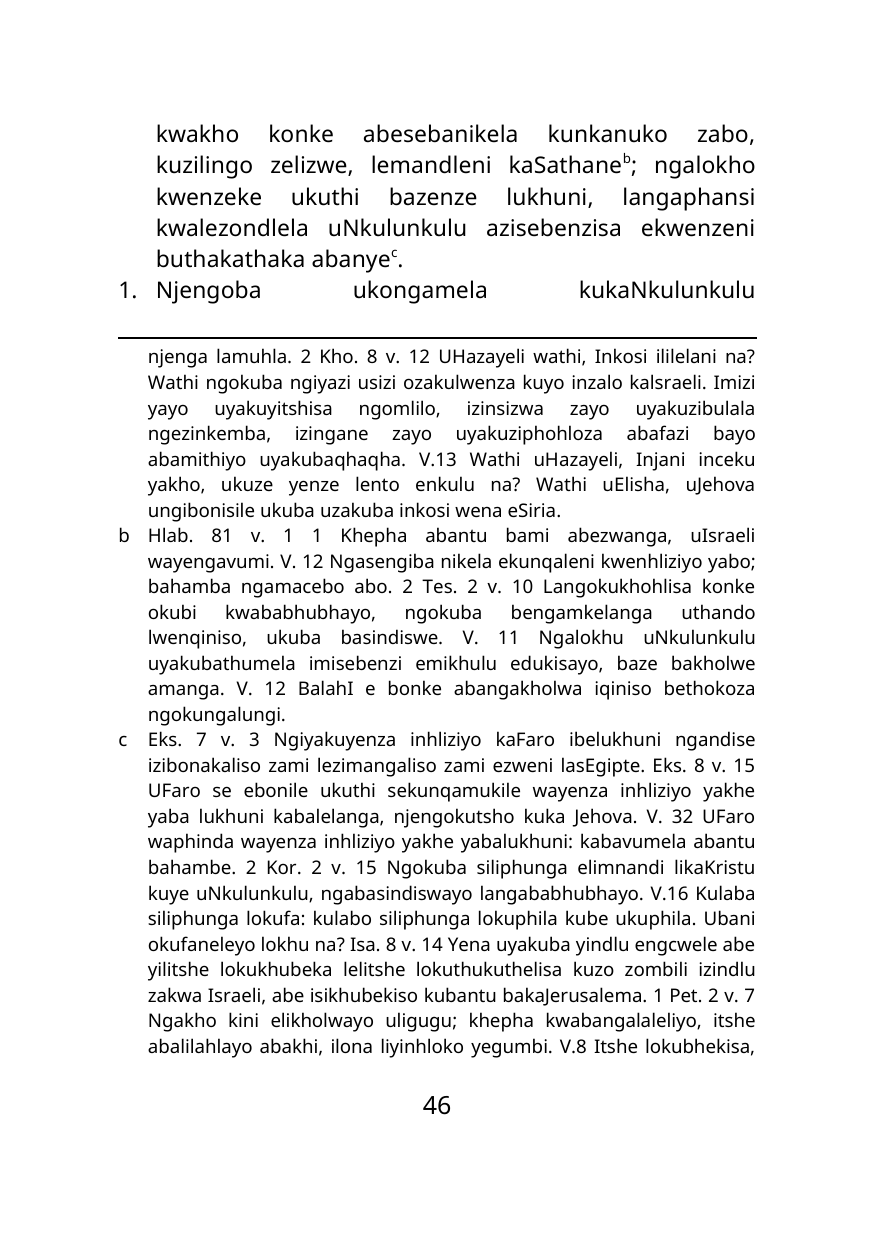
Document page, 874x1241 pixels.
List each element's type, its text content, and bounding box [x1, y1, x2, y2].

list Hlab. 81 v. 1 1 Khepha abantu bami abezwanga, uIsraeli wayengavumi. V. 12 Ngasengiba nikela ekunqaleni kwenhliziyo yabo; bahamba ngamacebo abo. 2 Tes. 2 v. 10 Langokukhohlisa konke okubi kwababhubhayo, ngokuba bengamkelanga uthando lwenqiniso, ukuba basindiswe. V. 11 Ngalokhu uNkulunkulu uyakubathumela imisebenzi emikhulu edukisayo, baze bakholwe amanga. V. 12 BalahI e bonke abangakholwa iqiniso bethokoza ngokungalungi. [118, 523, 756, 727]
list Njengoba ukongamela kukaNkulunkulu [118, 274, 756, 306]
list njenga lamuhla. 2 Kho. 8 v. 12 UHazayeli wathi, Inkosi ililelani na? Wathi ngokuba ngiyazi usizi ozakulwenza kuyo inzalo kalsraeli. Imizi yayo uyakuyitshisa ngomlilo, izinsizwa zayo uyakuzibulala ngezinkemba, izingane zayo uyakuziphohloza abafazi bayo abamithiyo uyakubaqhaqha. V.13 Wathi uHazayeli, Injani inceku yakho, ukuze yenze lento enkulu na? Wathi uElisha, uJehova ungibonisile ukuba uzakuba inkosi wena eSiria. [118, 344, 756, 523]
list Ngalabo abakhohlakeleyo abantu abangelaNkulunkulu, okuthi uNkulunkulu njengomahluleli oqondileyo uyabaphofuza njalo abenze lukhuni ngezono zamandulo; kagodli umusa wakhe kibo kuphela, okungawo babengakhanyiselwa ekuqedisiseni kwabo, njalo usetshenzwe enhliziyweni zabo, kodwa ngesinye isikhathi laye abemuke iziphiwo ababelazo, abembulele kulezozinto okuthi inkohlakalo yabo yenze amathuba esono, phezu kwakho konke abesebanikela kunkanuko zabo, kuzilingo zelizwe, lemandleni kaSathane; ngalokho kwenzeke ukuthi bazenze lukhuni, langaphansi kwalezondlela uNkulunkulu azisebenzisa ekwenzeni buthakathaka abanye. [118, 118, 756, 274]
list Eks. 7 v. 3 Ngiyakuyenza inhliziyo kaFaro ibelukhuni ngandise izibonakaliso zami lezimangaliso zami ezweni lasEgipte. Eks. 8 v. 15 UFaro se ebonile ukuthi sekunqamukile wayenza inhliziyo yakhe yaba lukhuni kabalelanga, njengokutsho kuka Jehova. V. 32 UFaro waphinda wayenza inhliziyo yakhe yabalukhuni: kabavumela abantu bahambe. 2 Kor. 2 v. 15 Ngokuba siliphunga elimnandi likaKristu kuye uNkulunkulu, ngabasindiswayo langababhubhayo. V.16 Kulaba siliphunga lokufa: kulabo siliphunga lokuphila kube ukuphila. Ubani okufaneleyo lokhu na? Isa. 8 v. 14 Yena uyakuba yindlu engcwele abe yilitshe lokukhubeka lelitshe lokuthukuthelisa kuzo zombili izindlu zakwa Israeli, abe isikhubekiso kubantu bakaJerusalema. 1 Pet. 2 v. 7 Ngakho kini elikholwayo uligugu; khepha kwabangalaleliyo, itshe abalilahlayo abakhi, ilona liyinhloko yegumbi. V.8 Itshe lokubhekisa, [118, 727, 756, 1058]
